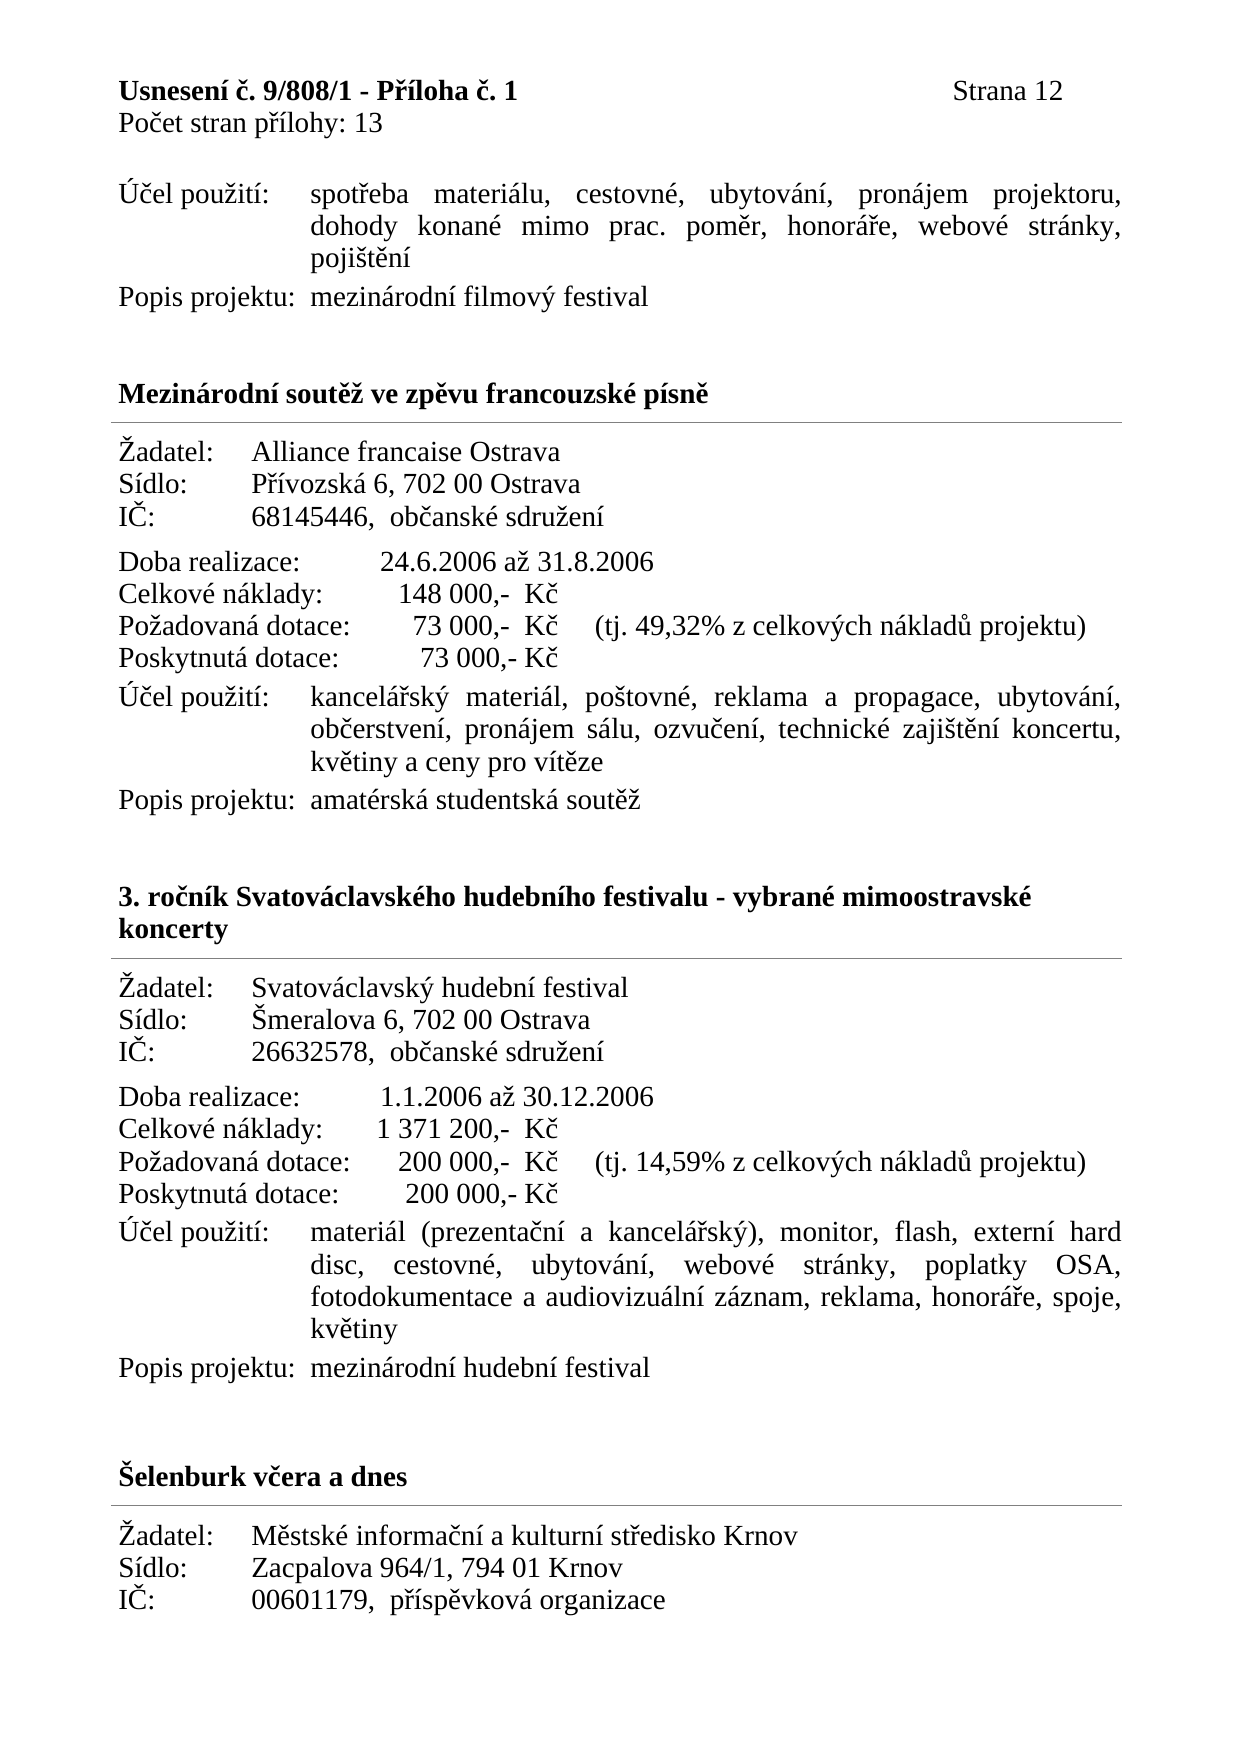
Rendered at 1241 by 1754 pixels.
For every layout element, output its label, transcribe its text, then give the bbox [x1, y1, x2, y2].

text Popis projektu: mezinárodní filmový festival [118, 280, 1122, 313]
subtitle Žadatel: Svatováclavský hudební festival [118, 971, 1122, 1003]
table_cell Celkové náklady: [111, 577, 369, 609]
text Sídlo: Zacpalova 964/1, 794 01 Krnov [118, 1551, 1122, 1583]
table_cell Požadovaná dotace: [111, 1145, 369, 1177]
table_header 3. ročník Svatováclavského hudebního festivalu - vybrané mimoostravské koncerty [111, 880, 1122, 957]
text Účel použití: materiál (prezentační a kancelářský), monitor, flash, externí hard disc, cestovné, ubytování, webové stránky, poplatky OSA, fotodokumentace a audiovizuální záznam, reklama, honoráře, spoje, květiny [118, 1216, 1122, 1345]
table_cell Poskytnutá dotace: [111, 1177, 369, 1209]
text IČ: 00601179, příspěvková organizace [118, 1583, 1122, 1616]
table_header Mezinárodní soutěž ve zpěvu francouzské písně [111, 377, 1122, 422]
text Sídlo: Přívozská 6, 702 00 Ostrava [118, 468, 1122, 500]
table_cell 200 000,- [369, 1177, 517, 1209]
table_header Doba realizace: [111, 545, 369, 577]
table_cell Kč [517, 642, 1129, 674]
table_cell Celkové náklady: [111, 1113, 369, 1145]
text Účel použití: kancelářský materiál, poštovné, reklama a propagace, ubytování, občerstvení, pronájem sálu, ozvučení, technické zajištění koncertu, květiny a ceny pro vítěze [118, 680, 1122, 777]
text Účel použití: spotřeba materiálu, cestovné, ubytování, pronájem projektoru, dohody konané mimo prac. poměr, honoráře, webové stránky, pojištění [118, 177, 1122, 274]
table_header Doba realizace: [111, 1080, 369, 1113]
table_header 24.6.2006 až 31.8.2006 [369, 545, 1129, 577]
table_cell 1 371 200,- [369, 1113, 517, 1145]
table_cell 73 000,- [369, 610, 517, 642]
table_cell Kč [517, 1113, 1129, 1145]
table_cell 148 000,- [369, 577, 517, 609]
table_cell Požadovaná dotace: [111, 610, 369, 642]
text Popis projektu: mezinárodní hudební festival [118, 1351, 1122, 1383]
text Sídlo: Šmeralova 6, 702 00 Ostrava [118, 1003, 1122, 1036]
table_header Šelenburk včera a dnes [111, 1461, 1122, 1505]
table_cell Kč [517, 1177, 1129, 1209]
text Popis projektu: amatérská studentská soutěž [118, 783, 1122, 816]
subtitle Žadatel: Městské informační a kulturní středisko Krnov [118, 1519, 1122, 1551]
text IČ: 26632578, občanské sdružení [118, 1036, 1122, 1068]
subtitle Žadatel: Alliance francaise Ostrava [118, 436, 1122, 468]
text IČ: 68145446, občanské sdružení [118, 500, 1122, 532]
table_cell Kč [517, 577, 1129, 609]
table_cell 200 000,- [369, 1145, 517, 1177]
table_cell Poskytnutá dotace: [111, 642, 369, 674]
table_header 1.1.2006 až 30.12.2006 [369, 1080, 1129, 1113]
table_cell Kč (tj. 14,59% z celkových nákladů projektu) [517, 1145, 1129, 1177]
table_cell Kč (tj. 49,32% z celkových nákladů projektu) [517, 610, 1129, 642]
table_cell 73 000,- [369, 642, 517, 674]
